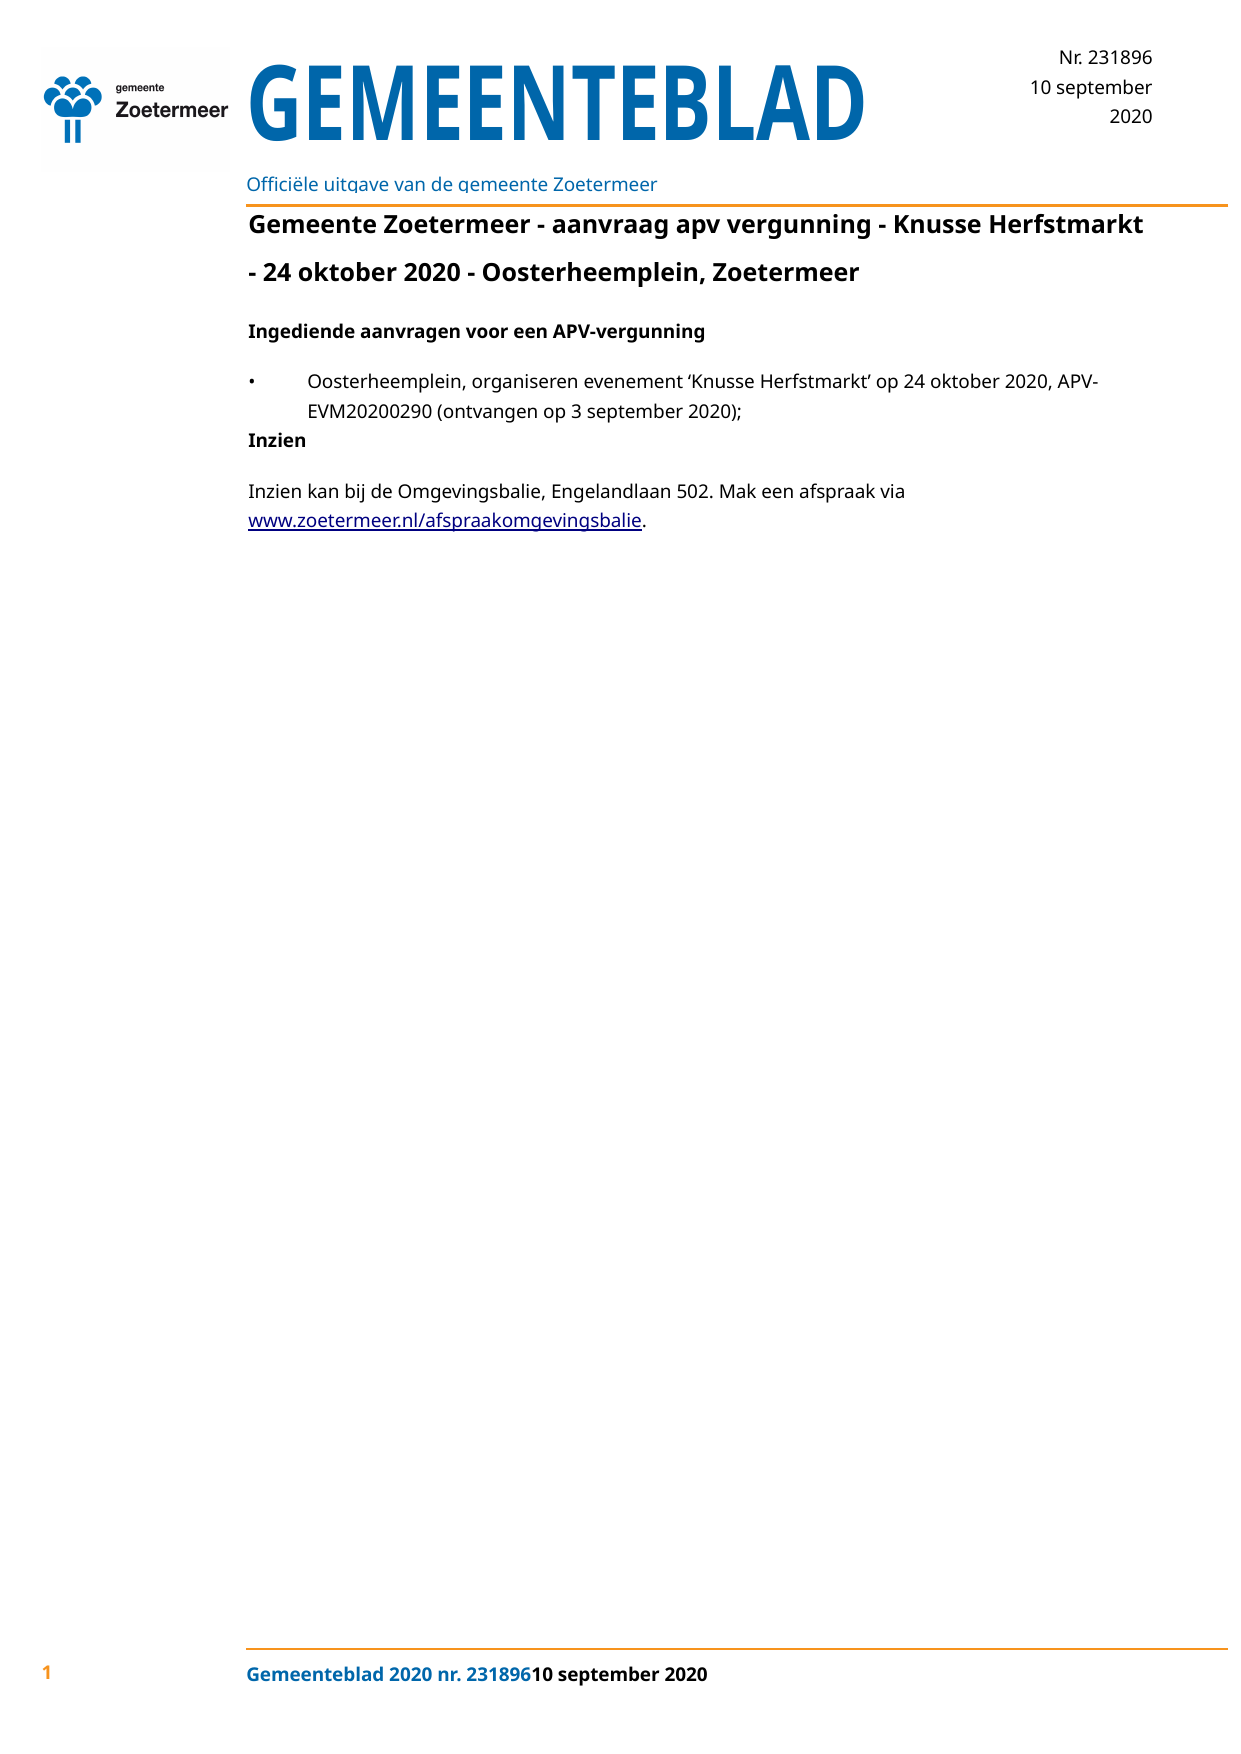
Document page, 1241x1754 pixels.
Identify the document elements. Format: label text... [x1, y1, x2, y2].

picture [41, 47, 231, 172]
text Inzien [248, 427, 1152, 453]
list Oosterheemplein, organiseren evenement ‘Knusse Herfstmarkt’ op 24 oktober 2020, APV-EVM20200290 (ontvangen op 3 september 2020); [248, 368, 1152, 424]
text Inzien kan bij de Omgevingsbalie, Engelandlaan 502. Mak een afspraak via www.zoetermeer.nl/afspraakomgevingsbalie. [248, 478, 1152, 533]
text Gemeente Zoetermeer - aanvraag apv vergunning - Knusse Herfstmarkt - 24 oktober 2020 - Oosterheemplein, Zoetermeer [248, 207, 1152, 288]
text Ingediende aanvragen voor een APV-vergunning [248, 318, 1152, 344]
